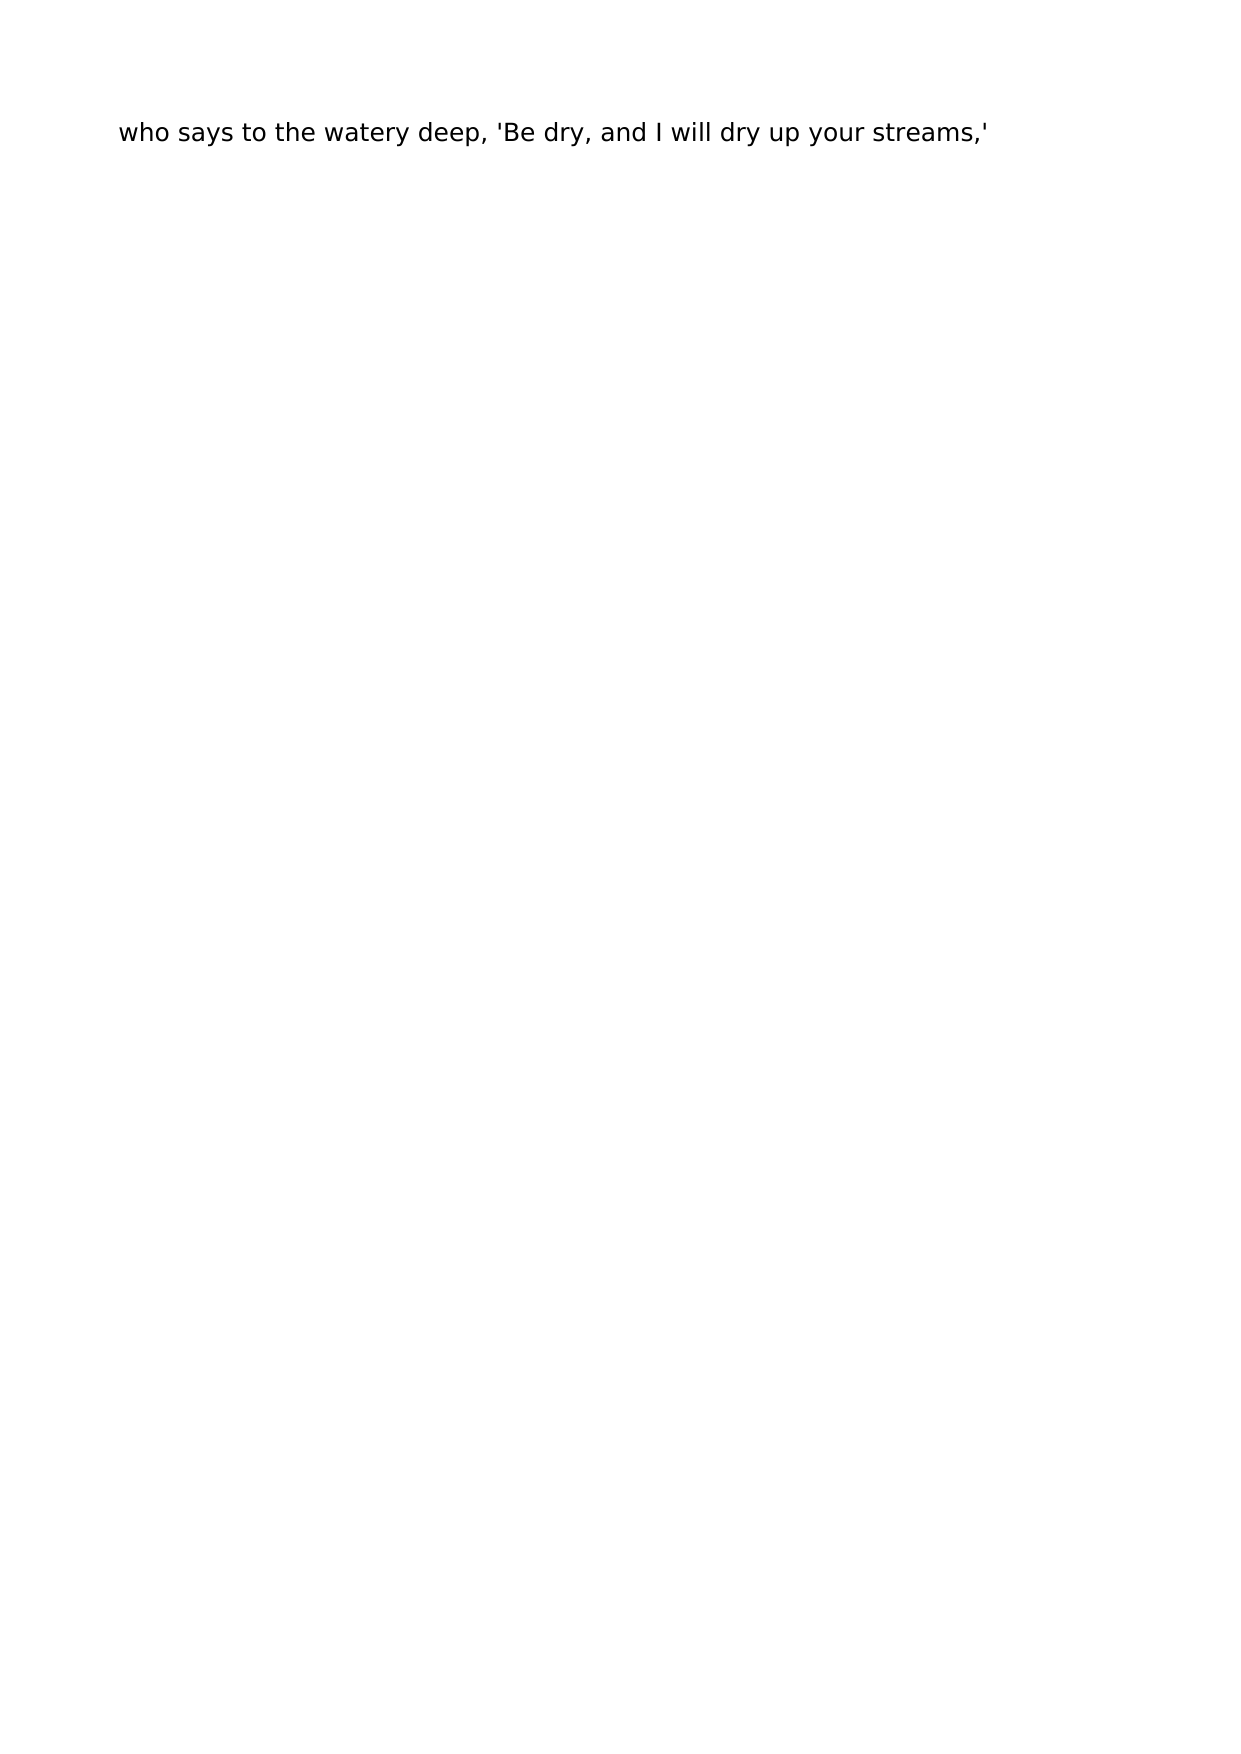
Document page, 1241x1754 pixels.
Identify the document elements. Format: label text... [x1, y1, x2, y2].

text who says to the watery deep, 'Be dry, and I will dry up your streams,' [118, 118, 1122, 147]
